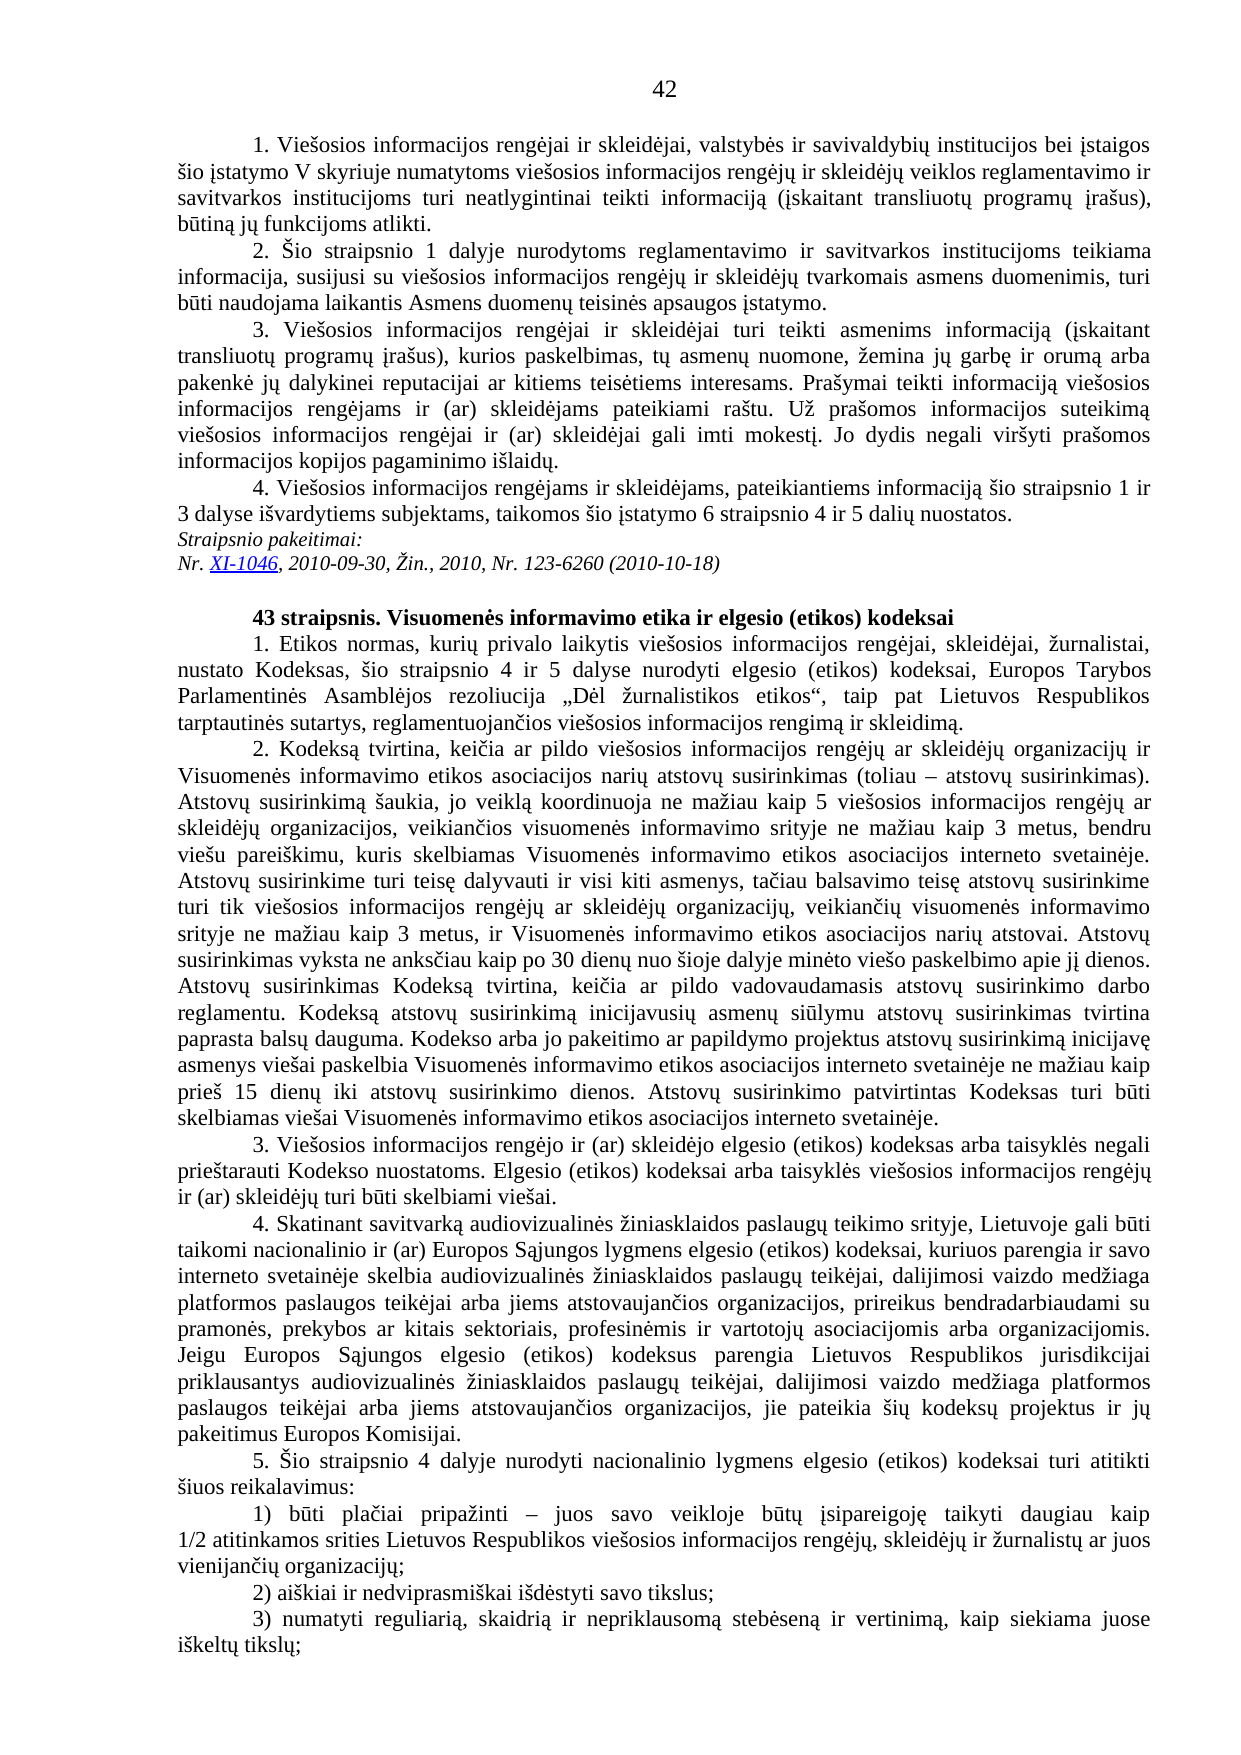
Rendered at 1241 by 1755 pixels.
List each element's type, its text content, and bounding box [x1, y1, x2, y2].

text 3. Viešosios informacijos rengėjai ir skleidėjai turi teikti asmenims informaciją (įskaitant transliuotų programų įrašus), kurios paskelbimas, tų asmenų nuomone, žemina jų garbę ir orumą arba pakenkė jų dalykinei reputacijai ar kitiems teisėtiems interesams. Prašymai teikti informaciją viešosios informacijos rengėjams ir (ar) skleidėjams pateikiami raštu. Už prašomos informacijos suteikimą viešosios informacijos rengėjai ir (ar) skleidėjai gali imti mokestį. Jo dydis negali viršyti prašomos informacijos kopijos pagaminimo išlaidų. [177, 316, 1152, 474]
text 3) numatyti reguliarią, skaidrią ir nepriklausomą stebėseną ir vertinimą, kaip siekiama juose iškeltų tikslų; [177, 1605, 1152, 1658]
text 5. Šio straipsnio 4 dalyje nurodyti nacionalinio lygmens elgesio (etikos) kodeksai turi atitikti šiuos reikalavimus: [177, 1447, 1152, 1499]
text 3. Viešosios informacijos rengėjo ir (ar) skleidėjo elgesio (etikos) kodeksas arba taisyklės negali prieštarauti Kodekso nuostatoms. Elgesio (etikos) kodeksai arba taisyklės viešosios informacijos rengėjų ir (ar) skleidėjų turi būti skelbiami viešai. [177, 1131, 1152, 1210]
text 1) būti plačiai pripažinti – juos savo veikloje būtų įsipareigoję taikyti daugiau kaip 1/2 atitinkamos srities Lietuvos Respublikos viešosios informacijos rengėjų, skleidėjų ir žurnalistų ar juos vienijančių organizacijų; [177, 1499, 1152, 1579]
text 1. Viešosios informacijos rengėjai ir skleidėjai, valstybės ir savivaldybių institucijos bei įstaigos šio įstatymo V skyriuje numatytoms viešosios informacijos rengėjų ir skleidėjų veiklos reglamentavimo ir savitvarkos institucijoms turi neatlygintinai teikti informaciją (įskaitant transliuotų programų įrašus), būtiną jų funkcijoms atlikti. [177, 131, 1152, 237]
text 43 straipsnis. Visuomenės informavimo etika ir elgesio (etikos) kodeksai [177, 603, 1152, 630]
text 1. Etikos normas, kurių privalo laikytis viešosios informacijos rengėjai, skleidėjai, žurnalistai, nustato Kodeksas, šio straipsnio 4 ir 5 dalyse nurodyti elgesio (etikos) kodeksai, Europos Tarybos Parlamentinės Asamblėjos rezoliucija „Dėl žurnalistikos etikos“, taip pat Lietuvos Respublikos tarptautinės sutartys, reglamentuojančios viešosios informacijos rengimą ir skleidimą. [177, 630, 1152, 735]
text 2. Šio straipsnio 1 dalyje nurodytoms reglamentavimo ir savitvarkos institucijoms teikiama informacija, susijusi su viešosios informacijos rengėjų ir skleidėjų tvarkomais asmens duomenimis, turi būti naudojama laikantis Asmens duomenų teisinės apsaugos įstatymo. [177, 237, 1152, 316]
text Nr. XI-1046, 2010-09-30, Žin., 2010, Nr. 123-6260 (2010-10-18) [177, 551, 1152, 575]
text 2. Kodeksą tvirtina, keičia ar pildo viešosios informacijos rengėjų ar skleidėjų organizacijų ir Visuomenės informavimo etikos asociacijos narių atstovų susirinkimas (toliau – atstovų susirinkimas). Atstovų susirinkimą šaukia, jo veiklą koordinuoja ne mažiau kaip 5 viešosios informacijos rengėjų ar skleidėjų organizacijos, veikiančios visuomenės informavimo srityje ne mažiau kaip 3 metus, bendru viešu pareiškimu, kuris skelbiamas Visuomenės informavimo etikos asociacijos interneto svetainėje. Atstovų susirinkime turi teisę dalyvauti ir visi kiti asmenys, tačiau balsavimo teisę atstovų susirinkime turi tik viešosios informacijos rengėjų ar skleidėjų organizacijų, veikiančių visuomenės informavimo srityje ne mažiau kaip 3 metus, ir Visuomenės informavimo etikos asociacijos narių atstovai. Atstovų susirinkimas vyksta ne anksčiau kaip po 30 dienų nuo šioje dalyje minėto viešo paskelbimo apie jį dienos. Atstovų susirinkimas Kodeksą tvirtina, keičia ar pildo vadovaudamasis atstovų susirinkimo darbo reglamentu. Kodeksą atstovų susirinkimą inicijavusių asmenų siūlymu atstovų susirinkimas tvirtina paprasta balsų dauguma. Kodekso arba jo pakeitimo ar papildymo projektus atstovų susirinkimą inicijavę asmenys viešai paskelbia Visuomenės informavimo etikos asociacijos interneto svetainėje ne mažiau kaip prieš 15 dienų iki atstovų susirinkimo dienos. Atstovų susirinkimo patvirtintas Kodeksas turi būti skelbiamas viešai Visuomenės informavimo etikos asociacijos interneto svetainėje. [177, 735, 1152, 1131]
text Straipsnio pakeitimai: [177, 527, 1152, 551]
text 4. Viešosios informacijos rengėjams ir skleidėjams, pateikiantiems informaciją šio straipsnio 1 ir 3 dalyse išvardytiems subjektams, taikomos šio įstatymo 6 straipsnio 4 ir 5 dalių nuostatos. [177, 474, 1152, 527]
text 2) aiškiai ir nedviprasmiškai išdėstyti savo tikslus; [177, 1579, 1152, 1605]
text 4. Skatinant savitvarką audiovizualinės žiniasklaidos paslaugų teikimo srityje, Lietuvoje gali būti taikomi nacionalinio ir (ar) Europos Sąjungos lygmens elgesio (etikos) kodeksai, kuriuos parengia ir savo interneto svetainėje skelbia audiovizualinės žiniasklaidos paslaugų teikėjai, dalijimosi vaizdo medžiaga platformos paslaugos teikėjai arba jiems atstovaujančios organizacijos, prireikus bendradarbiaudami su pramonės, prekybos ar kitais sektoriais, profesinėmis ir vartotojų asociacijomis arba organizacijomis. Jeigu Europos Sąjungos elgesio (etikos) kodeksus parengia Lietuvos Respublikos jurisdikcijai priklausantys audiovizualinės žiniasklaidos paslaugų teikėjai, dalijimosi vaizdo medžiaga platformos paslaugos teikėjai arba jiems atstovaujančios organizacijos, jie pateikia šių kodeksų projektus ir jų pakeitimus Europos Komisijai. [177, 1210, 1152, 1447]
